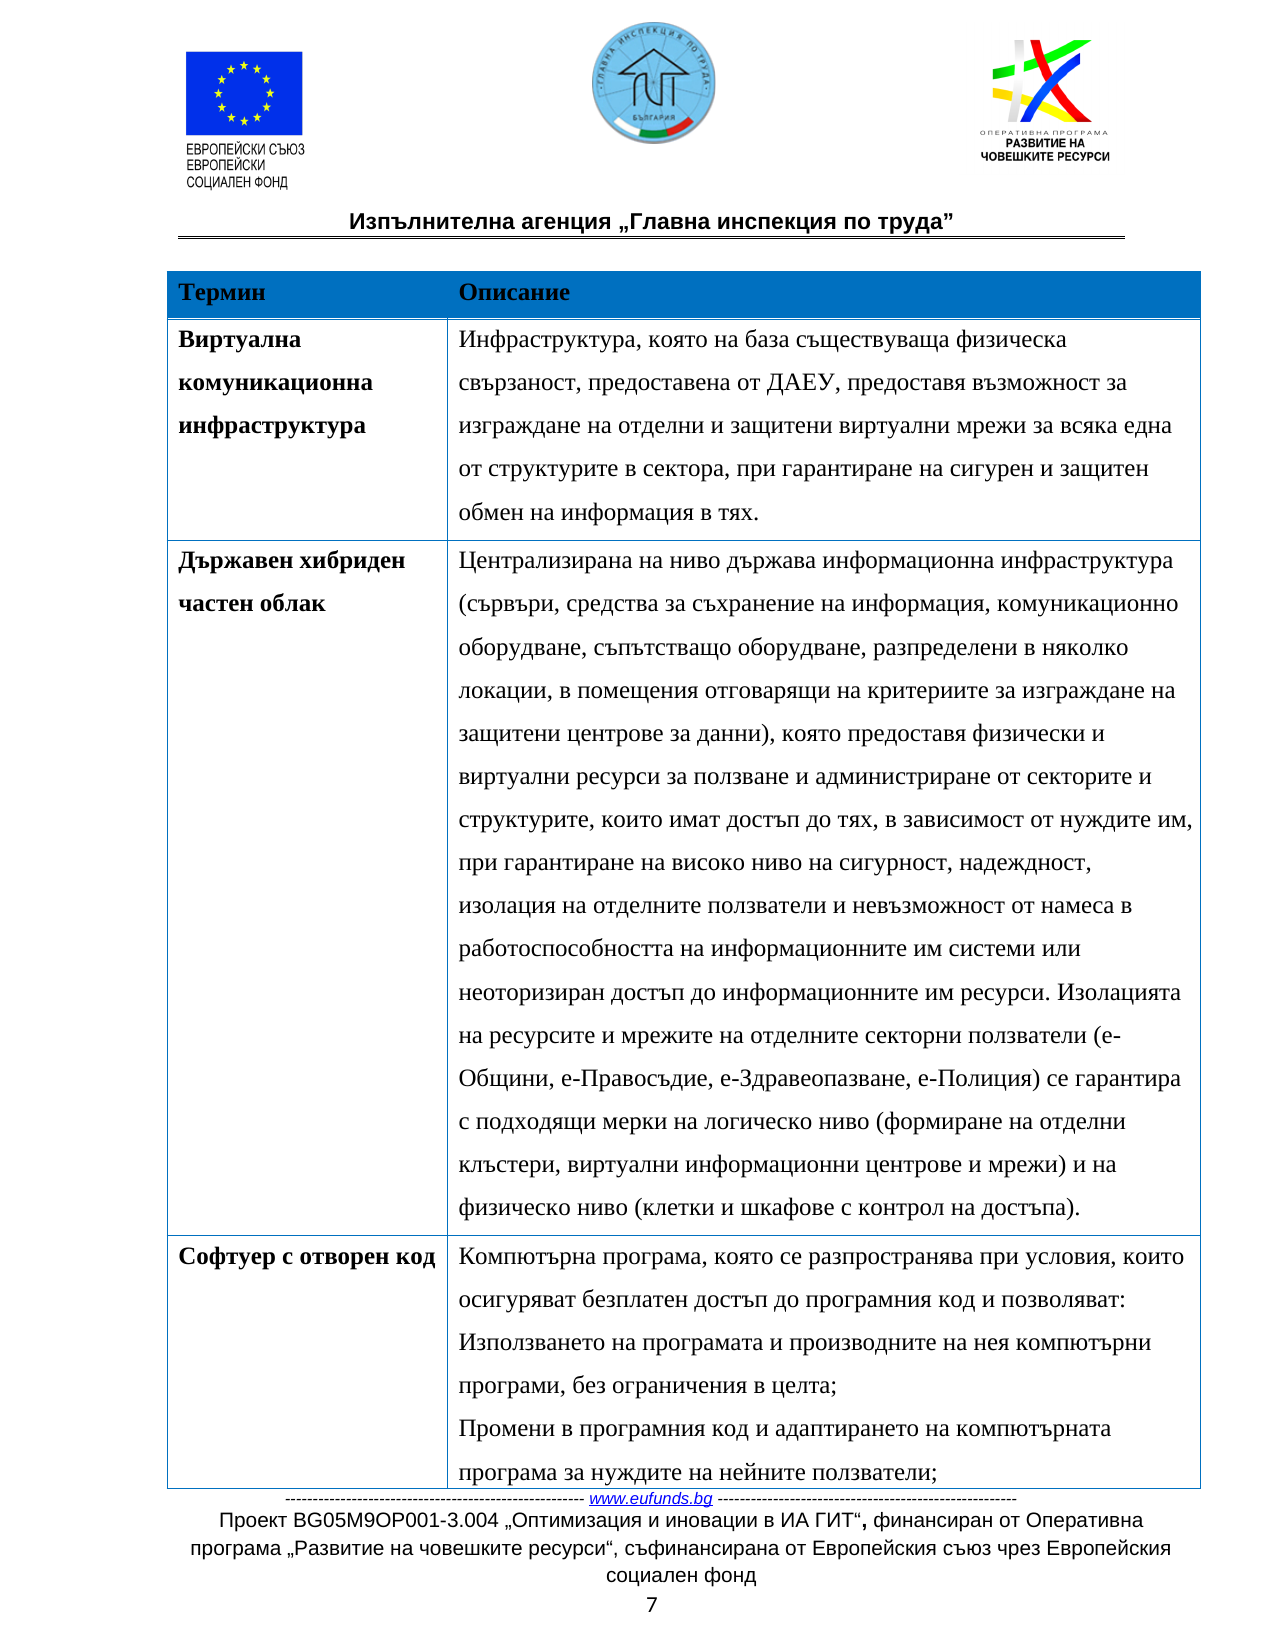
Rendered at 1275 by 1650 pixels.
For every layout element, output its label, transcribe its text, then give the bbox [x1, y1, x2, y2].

table_cell Инфраструктура, която на база съществуваща физическа свързаност, предоставена от ДАЕУ, предоставя възможност за изграждане на отделни и защитени виртуални мрежи за всяка една от структурите в сектора, при гарантиране на сигурен и защитен обмен на информация в тях. [448, 320, 1200, 540]
table_cell Държавен хибриден частен облак [168, 541, 447, 1235]
table_header Термин [168, 272, 447, 318]
table_cell Компютърна програма, която се разпространява при условия, които осигуряват безплатен достъп до програмния код и позволяват: Използването на програмата и производните на нея компютърни програми, без ограничения в целта; Промени в програмния код и адаптирането на компютърната програма за нуждите на нейните ползватели; [448, 1236, 1200, 1488]
table_cell Централизирана на ниво държава информационна инфраструктура (сървъри, средства за съхранение на информация, комуникационно оборудване, съпътстващо оборудване, разпределени в няколко локации, в помещения отговарящи на критериите за изграждане на защитени центрове за данни), която предоставя физически и виртуални ресурси за ползване и администриране от секторите и структурите, които имат достъп до тях, в зависимост от нуждите им, при гарантиране на високо ниво на сигурност, надеждност, изолация на отделните ползватели и невъзможност от намеса в работоспособността на информационните им системи или неоторизиран достъп до информационните им ресурси. Изолацията на ресурсите и мрежите на отделните секторни ползватели (е-Общини, е-Правосъдие, е-Здравеопазване, е-Полиция) се гарантира с подходящи мерки на логическо ниво (формиране на отделни клъстери, виртуални информационни центрове и мрежи) и на физическо ниво (клетки и шкафове с контрол на достъпа). [448, 541, 1200, 1235]
table_cell Виртуална комуникационна инфраструктура [168, 320, 447, 540]
table_cell Софтуер с отворен код [168, 1236, 447, 1488]
table_header Описание [448, 272, 1200, 318]
